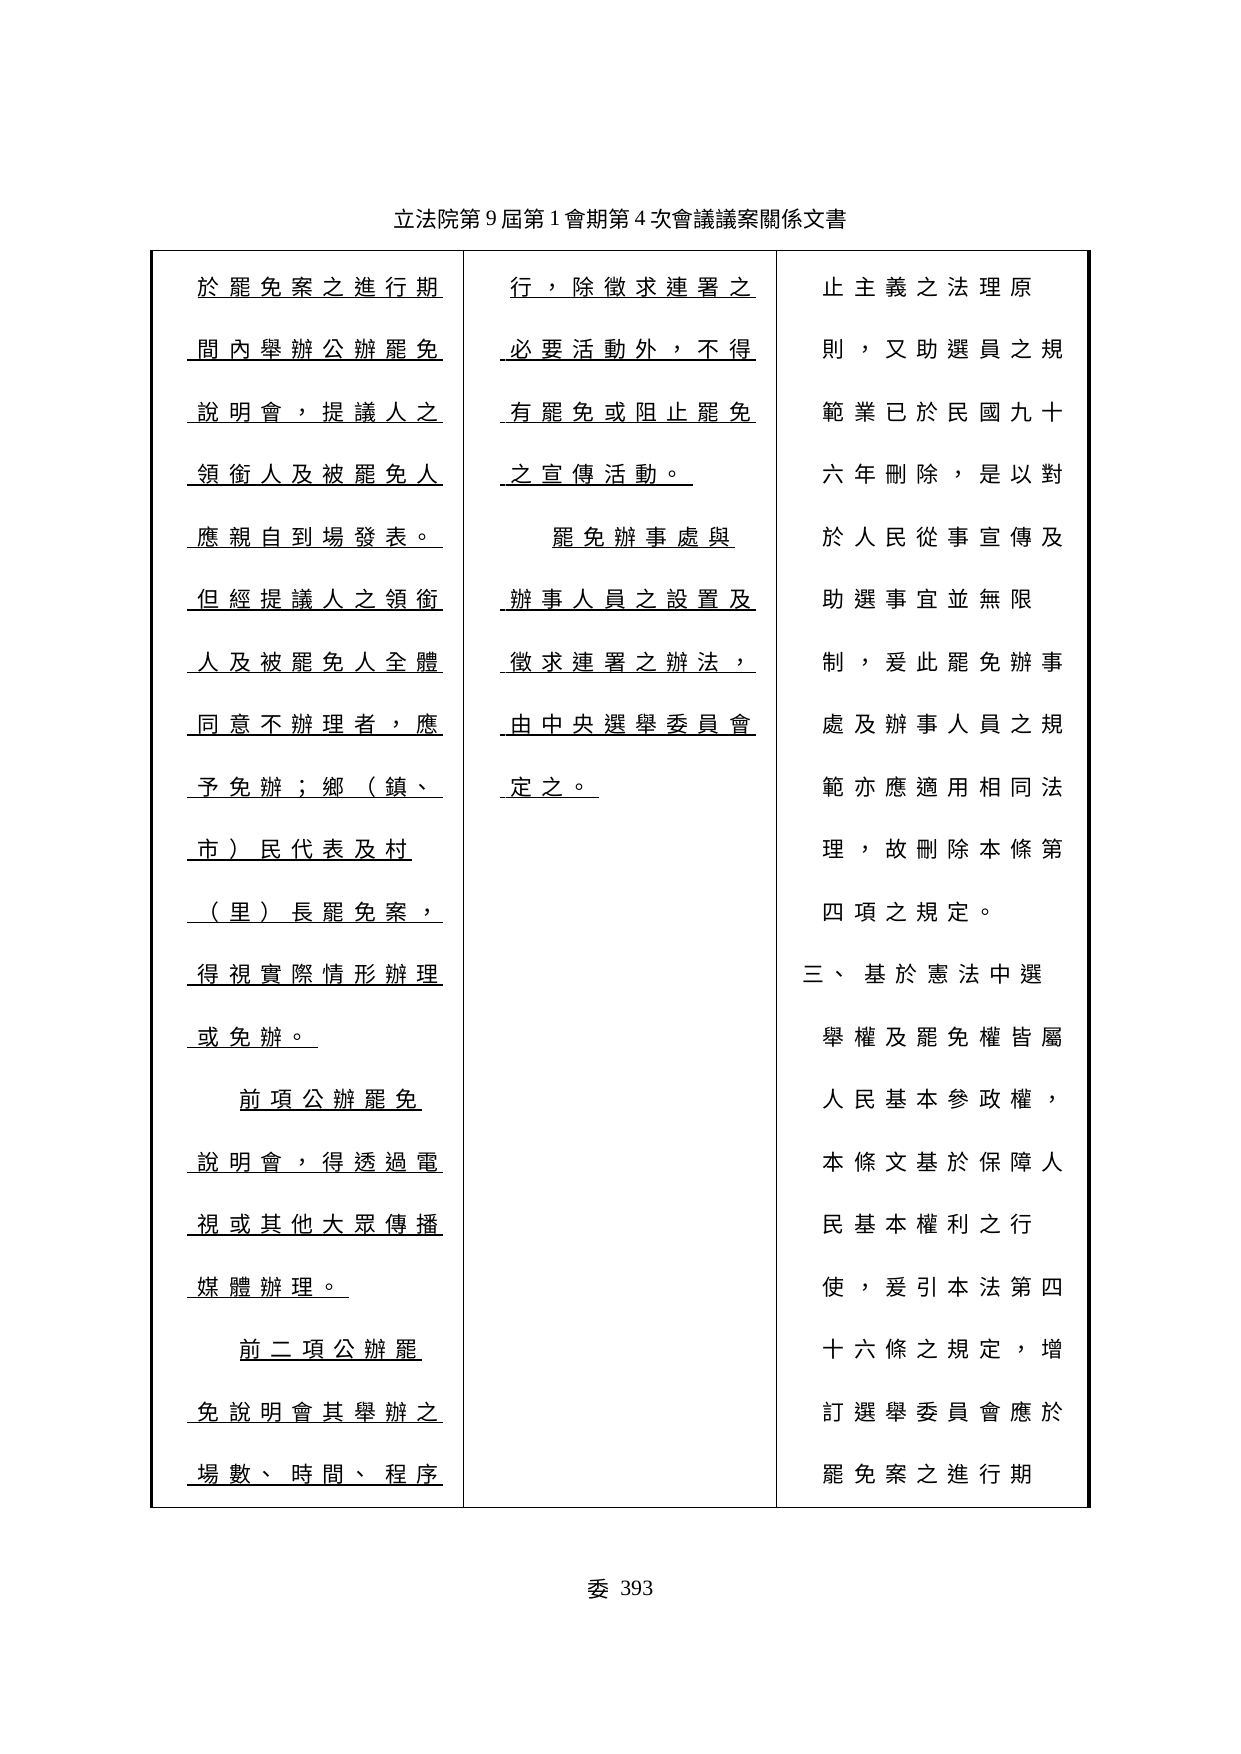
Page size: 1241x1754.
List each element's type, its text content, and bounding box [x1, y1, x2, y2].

table_cell 止主義之法理原則，又助選員之規範業已於民國九十六年刪除，是以對於人民從事宣傳及助選事宜並無限制，爰此罷免辦事處及辦事人員之規範亦應適用相同法理，故刪除本條第四項之規定。 三、基於憲法中選舉權及罷免權皆屬人民基本參政權，本條文基於保障人民基本權利之行使，爰引本法第四十六條之規定，增訂選舉委員會應於罷免案之進行期 [777, 251, 1087, 1507]
table_cell 於罷免案之進行期間內舉辦公辦罷免說明會，提議人之領銜人及被罷免人應親自到場發表。但經提議人之領銜人及被罷免人全體同意不辦理者，應予免辦；鄉（鎮、市）民代表及村（里）長罷免案，得視實際情形辦理或免辦。 前項公辦罷免說明會，得透過電視或其他大眾傳播媒體辦理。 前二項公辦罷免說明會其舉辦之場數、時間、程序 [153, 251, 463, 1507]
table_cell 行，除徵求連署之必要活動外，不得有罷免或阻止罷免之宣傳活動。 罷免辦事處與辦事人員之設置及徵求連署之辦法，由中央選舉委員會定之。 [464, 251, 776, 1507]
